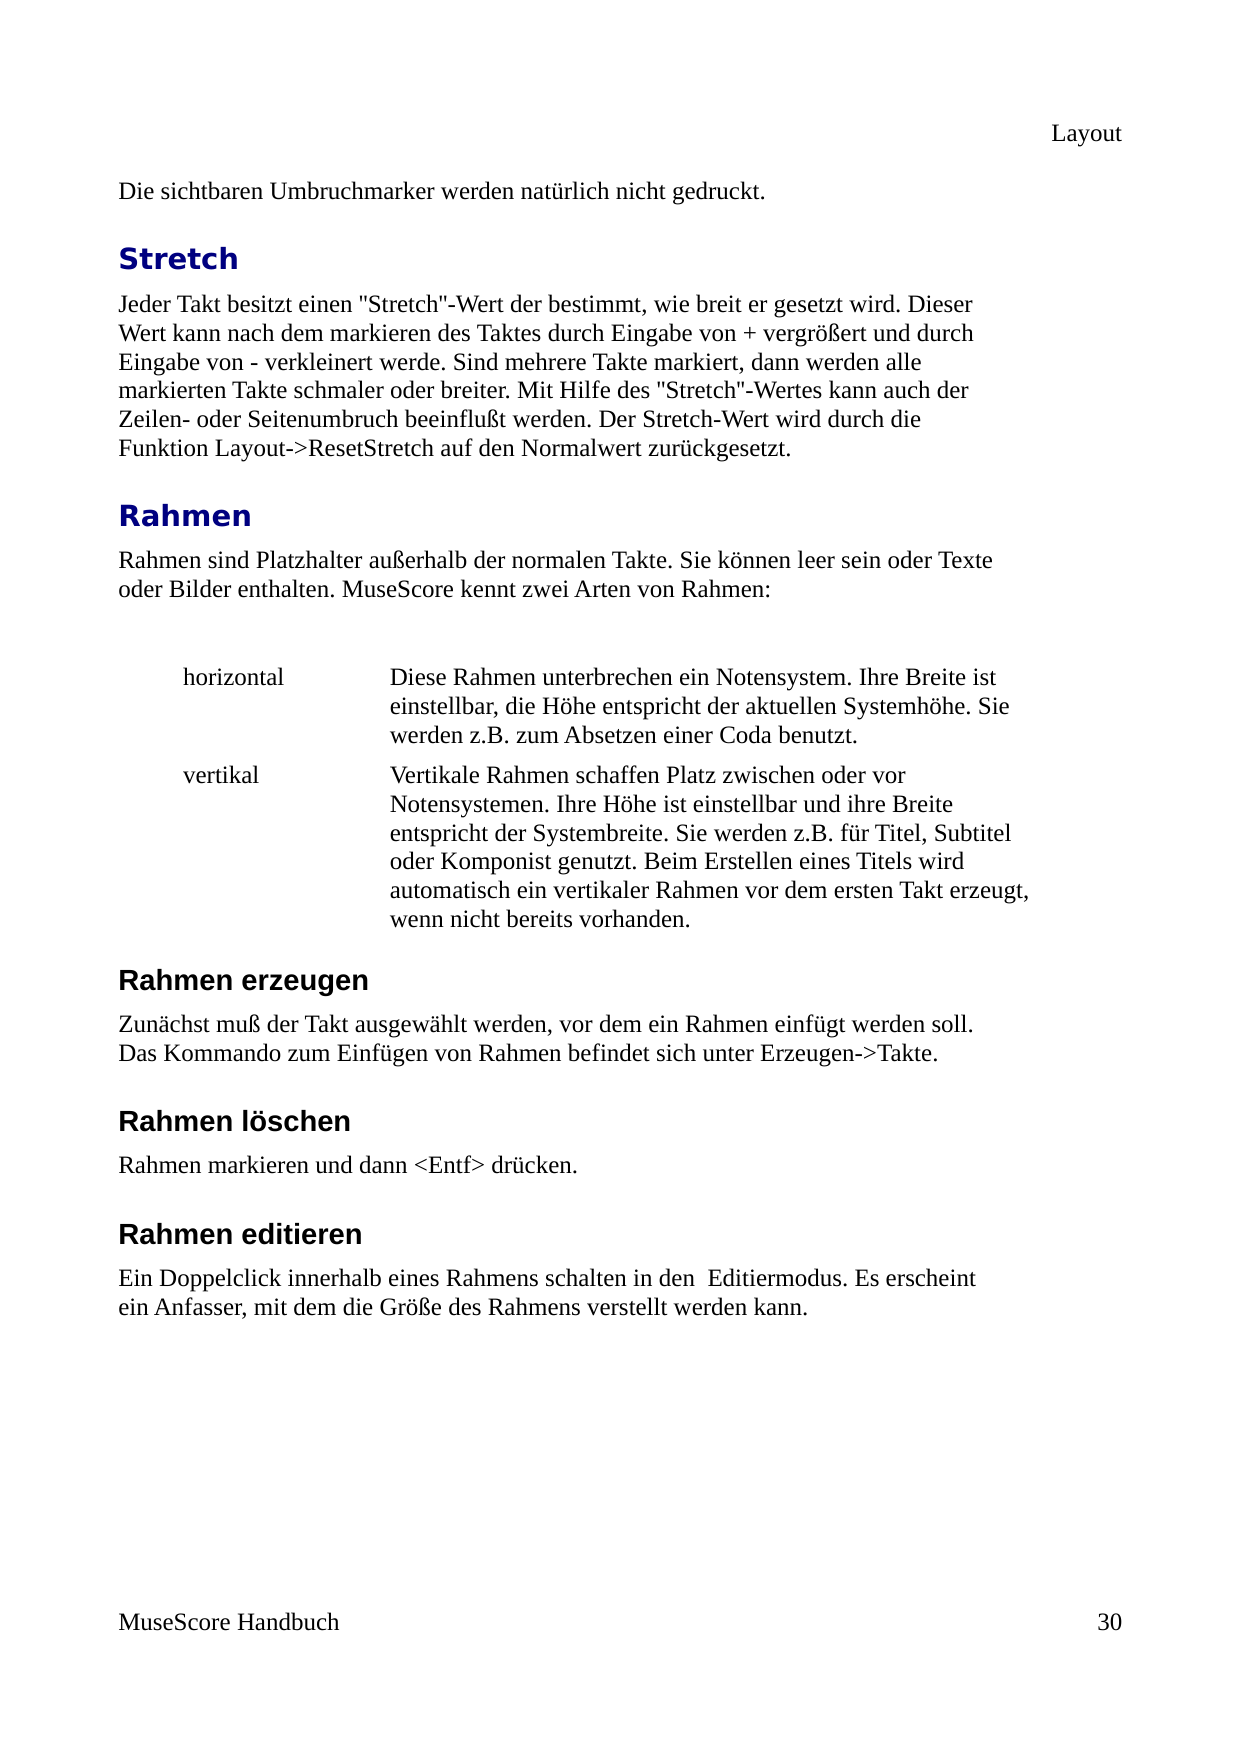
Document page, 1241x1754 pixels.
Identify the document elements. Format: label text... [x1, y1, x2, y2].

text Jeder Takt besitzt einen ''Stretch''-Wert der bestimmt, wie breit er gesetzt wird. Dieser Wert kann nach dem markieren des Taktes durch Eingabe von + vergrößert und durch Eingabe von - verkleinert werde. Sind mehrere Takte markiert, dann werden alle markierten Takte schmaler oder breiter. Mit Hilfe des ''Stretch''-Wertes kann auch der Zeilen- oder Seitenumbruch beeinflußt werden. Der Stretch-Wert wird durch die Funktion Layout->ResetStretch auf den Normalwert zurückgesetzt. [118, 289, 1004, 462]
table_header Diese Rahmen unterbrechen ein Notensystem. Ihre Breite ist einstellbar, die Höhe entspricht der aktuellen Systemhöhe. Sie werden z.B. zum Absetzen einer Coda benutzt. [384, 657, 1063, 754]
subtitle Rahmen editieren [118, 1217, 1122, 1250]
text Die sichtbaren Umbruchmarker werden natürlich nicht gedruckt. [118, 176, 1004, 205]
subtitle Rahmen erzeugen [118, 963, 1122, 997]
subtitle Rahmen [118, 499, 1122, 533]
subtitle Stretch [118, 243, 1122, 277]
text Rahmen sind Platzhalter außerhalb der normalen Takte. Sie können leer sein oder Texte oder Bilder enthalten. MuseScore kennt zwei Arten von Rahmen: [118, 546, 1004, 603]
subtitle Rahmen löschen [118, 1104, 1122, 1138]
table_cell vertikal [177, 755, 384, 938]
text Zunächst muß der Takt ausgewählt werden, vor dem ein Rahmen einfügt werden soll. Das Kommando zum Einfügen von Rahmen befindet sich unter Erzeugen->Takte. [118, 1009, 1004, 1067]
table_header horizontal [177, 657, 384, 754]
text Ein Doppelclick innerhalb eines Rahmens schalten in den Editiermodus. Es erscheint ein Anfasser, mit dem die Größe des Rahmens verstellt werden kann. [118, 1263, 1004, 1320]
table_cell Vertikale Rahmen schaffen Platz zwischen oder vor Notensystemen. Ihre Höhe ist einstellbar und ihre Breite entspricht der Systembreite. Sie werden z.B. für Titel, Subtitel oder Komponist genutzt. Beim Erstellen eines Titels wird automatisch ein vertikaler Rahmen vor dem ersten Takt erzeugt, wenn nicht bereits vorhanden. [384, 755, 1063, 938]
text Rahmen markieren und dann <Entf> drücken. [118, 1151, 1004, 1179]
